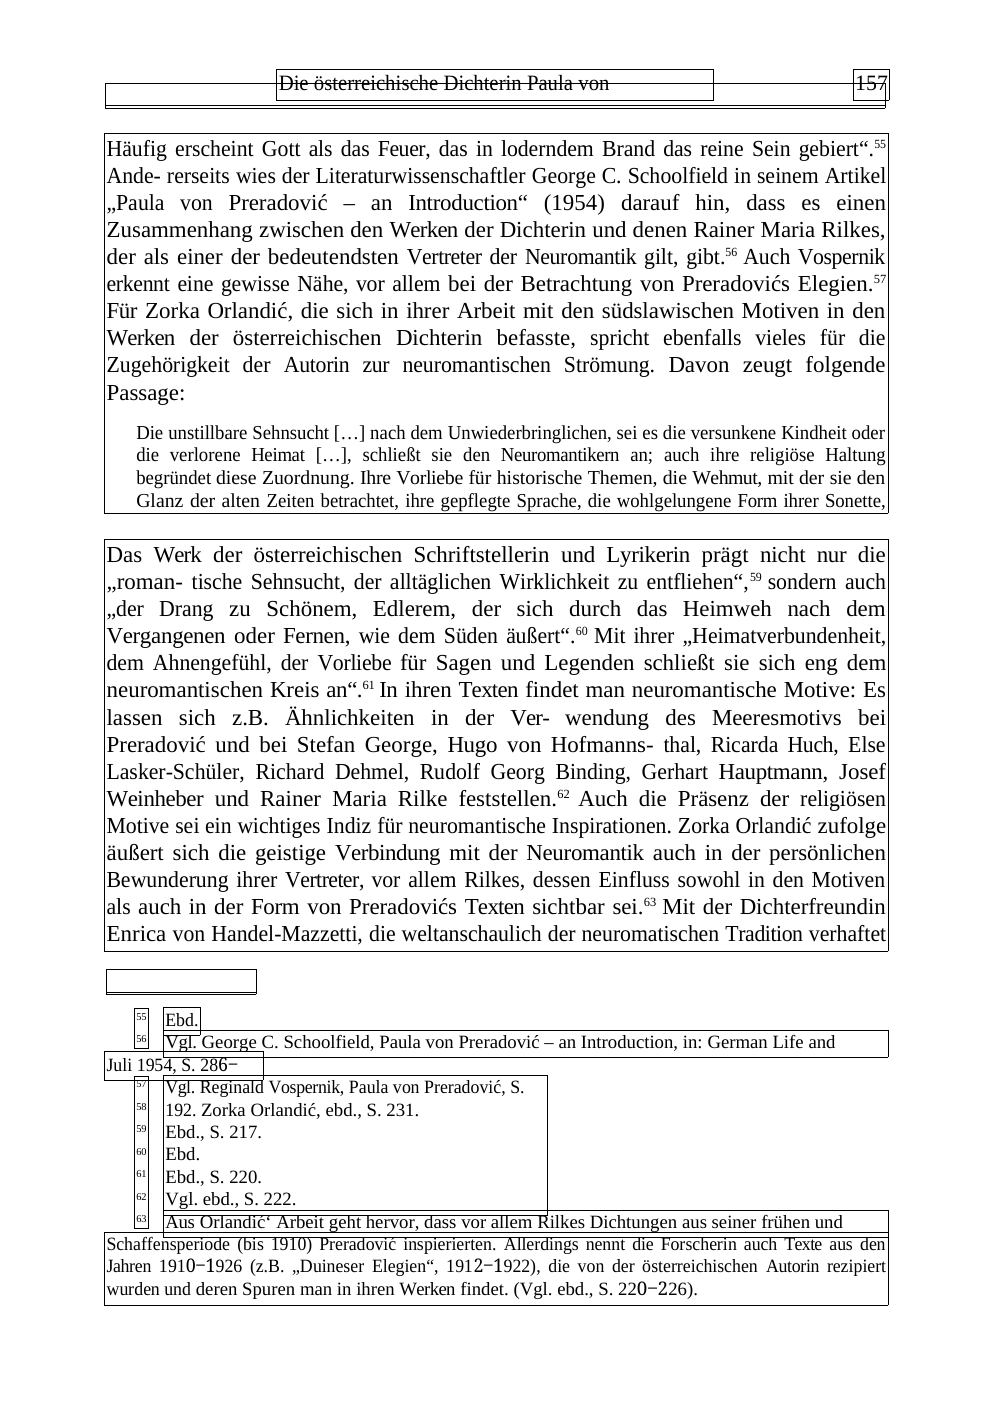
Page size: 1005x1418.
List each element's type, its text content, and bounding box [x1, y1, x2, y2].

text 55 [136, 1010, 148, 1022]
text 56 [136, 1033, 148, 1045]
text Ebd. [165, 1009, 200, 1030]
text Vgl. Reginald Vospernik, Paula von Preradović, S. 192. Zorka Orlandić, ebd., S. 231. [165, 1076, 546, 1120]
text Ebd., S. 220. [165, 1166, 547, 1187]
text 58 [136, 1100, 148, 1112]
text Die österreichische Dichterin Paula von Preradović… [279, 70, 713, 83]
text 157 [855, 70, 889, 96]
text Aus Orlandić‘ Arbeit geht hervor, dass vor allem Rilkes Dichtungen aus seiner frühen und mittleren [165, 1211, 888, 1232]
text Die unstillbare Sehnsucht […] nach dem Unwiederbringlichen, sei es die versunkene Kindheit oder die verlorene Heimat […], schließt sie den Neuromantikern an; auch ihre religiöse Haltung begründet diese Zuordnung. Ihre Vorliebe für historische Themen, die Wehmut, mit der sie den Glanz der alten Zeiten betrachtet, ihre gepflegte Sprache, die wohlgelungene Form ihrer Sonette, reihen sie ebenfalls unter die neuromantischen Dichter.58 [136, 421, 886, 513]
text Ebd., S. 217. [165, 1121, 547, 1142]
text Das Werk der österreichischen Schriftstellerin und Lyrikerin prägt nicht nur die „roman- tische Sehnsucht, der alltäglichen Wirklichkeit zu entfliehen“,59 sondern auch „der Drang zu Schönem, Edlerem, der sich durch das Heimweh nach dem Vergangenen oder Fernen, wie dem Süden äußert“.60 Mit ihrer „Heimatverbundenheit, dem Ahnengefühl, der Vorliebe für Sagen und Legenden schließt sie sich eng dem neuromantischen Kreis an“.61 In ihren Texten findet man neuromantische Motive: Es lassen sich z.B. Ähnlichkeiten in der Ver- wendung des Meeresmotivs bei Preradović und bei Stefan George, Hugo von Hofmanns- thal, Ricarda Huch, Else Lasker-Schüler, Richard Dehmel, Rudolf Georg Binding, Gerhart Hauptmann, Josef Weinheber und Rainer Maria Rilke feststellen.62 Auch die Präsenz der religiösen Motive sei ein wichtiges Indiz für neuromantische Inspirationen. Zorka Orlandić zufolge äußert sich die geistige Verbindung mit der Neuromantik auch in der persönlichen Bewunderung ihrer Vertreter, vor allem Rilkes, dessen Einfluss sowohl in den Motiven als auch in der Form von Preradovićs Texten sichtbar sei.63 Mit der Dichterfreundin Enrica von Handel-Mazzetti, die weltanschaulich der neuromatischen Tradition verhaftet war, und Gertrud von Le Fort verband Paula von Preradović das religiöse Motiv des Leidens und der [106, 541, 886, 951]
text Schaffensperiode (bis 1910) Preradović inspierierten. Allerdings nennt die Forscherin auch Texte aus den Jahren 1910‒1926 (z.B. „Duineser Elegien“, 1912‒1922), die von der österreichischen Autorin rezipiert wurden und deren Spuren man in ihren Werken findet. (Vgl. ebd., S. 220‒226). [106, 1235, 886, 1301]
text Ebd. [165, 1143, 547, 1165]
text Die österreichische Dichterin Paula von Preradović… [279, 84, 713, 100]
text Vgl. George C. Schoolfield, Paula von Preradović – an Introduction, in: German Life and Letters 7 (4), [165, 1031, 888, 1057]
text 60 [136, 1145, 148, 1157]
text 61 [136, 1168, 148, 1180]
text Juli 1954, S. 286‒287. [106, 1052, 263, 1080]
text 57 [136, 1078, 148, 1090]
text 62 [136, 1190, 148, 1202]
text 63 [136, 1213, 148, 1225]
text 59 [136, 1123, 148, 1135]
text Vgl. ebd., S. 222. [165, 1188, 547, 1210]
text Häufig erscheint Gott als das Feuer, das in loderndem Brand das reine Sein gebiert“.55 Ande- rerseits wies der Literaturwissenschaftler George C. Schoolfield in seinem Artikel „Paula von Preradović – an Introduction“ (1954) darauf hin, dass es einen Zusammenhang zwischen den Werken der Dichterin und denen Rainer Maria Rilkes, der als einer der bedeutendsten Vertreter der Neuromantik gilt, gibt.56 Auch Vospernik erkennt eine gewisse Nähe, vor allem bei der Betrachtung von Preradovićs Elegien.57 Für Zorka Orlandić, die sich in ihrer Arbeit mit den südslawischen Motiven in den Werken der österreichischen Dichterin befasste, spricht ebenfalls vieles für die Zugehörigkeit der Autorin zur neuromantischen Strömung. Davon zeugt folgende Passage: [106, 135, 886, 405]
